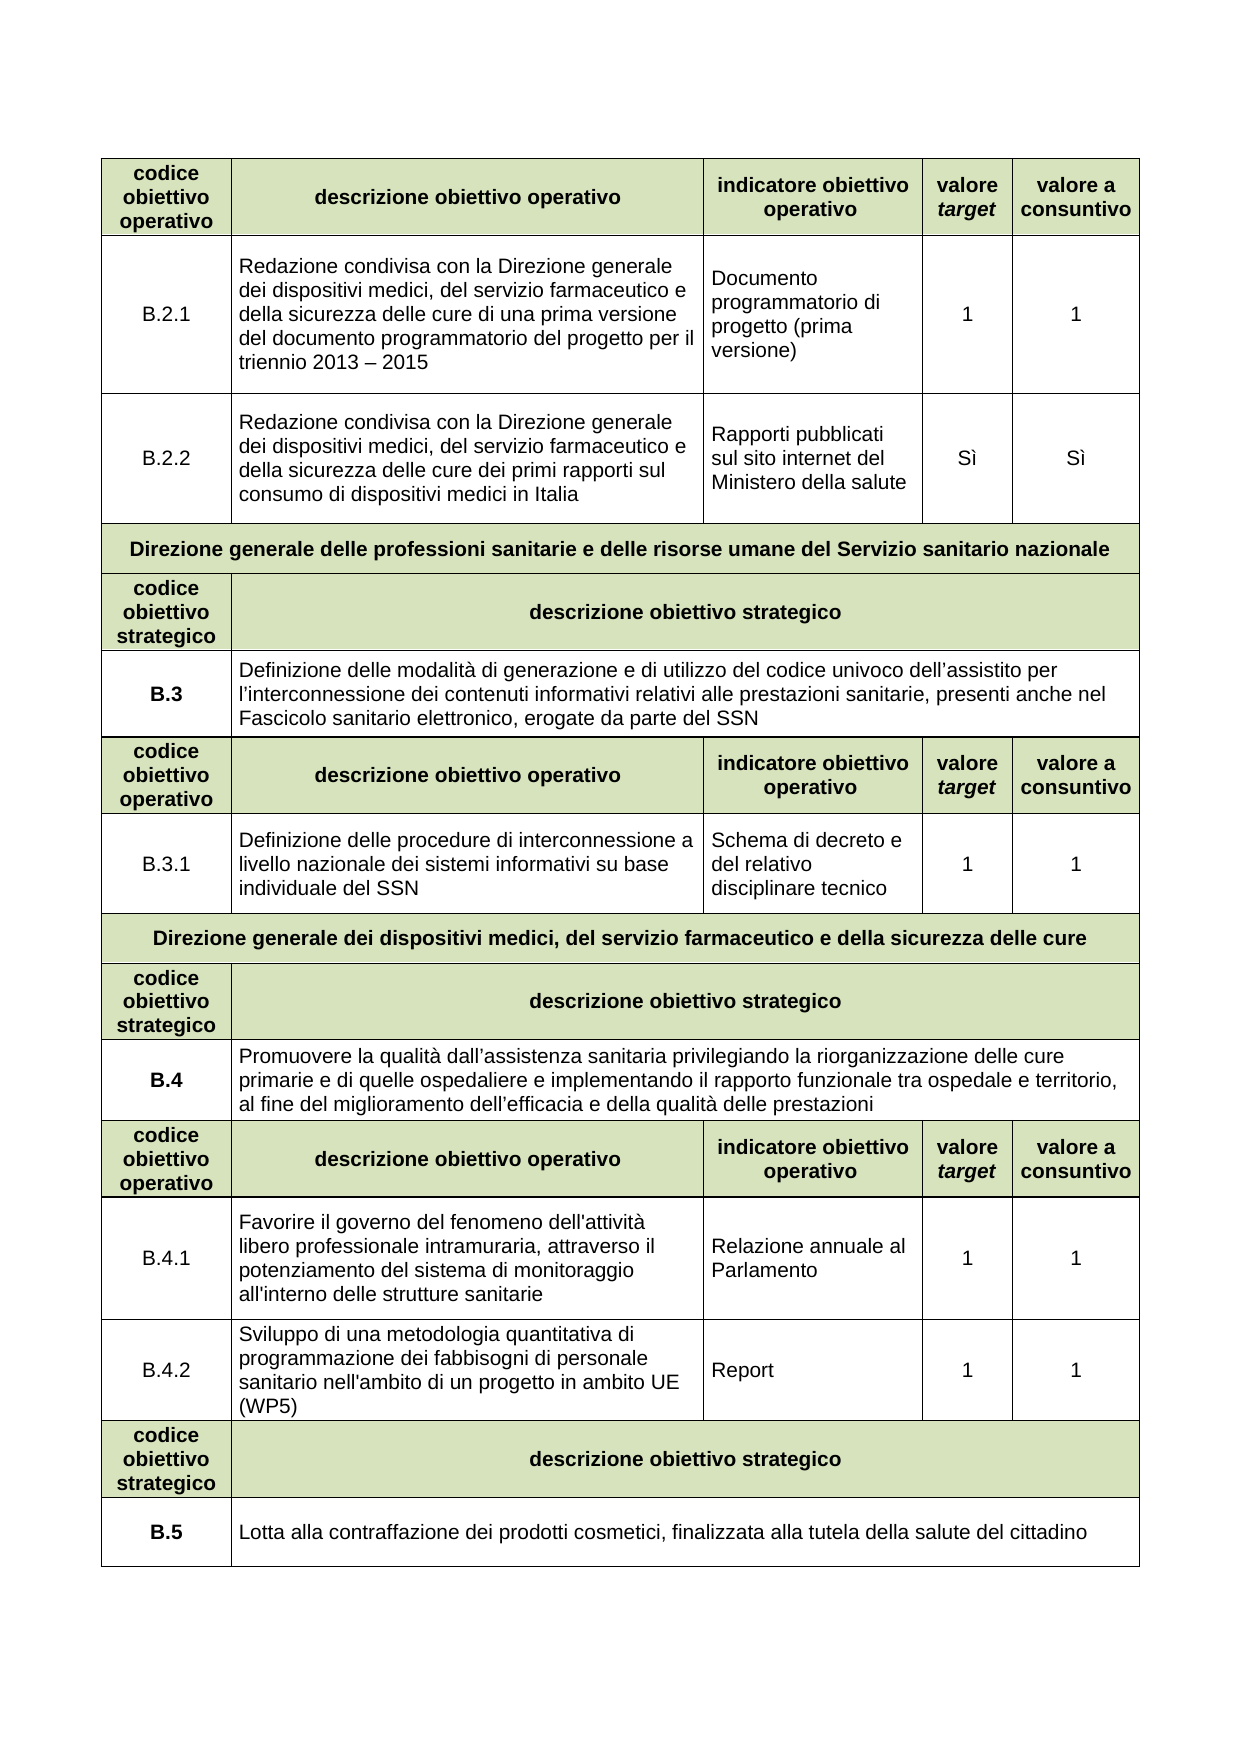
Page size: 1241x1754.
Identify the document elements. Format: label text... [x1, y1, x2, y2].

table_cell B.4.2 [102, 1320, 231, 1420]
table_cell indicatore obiettivo operativo [704, 738, 922, 813]
table_cell B.4.1 [102, 1198, 231, 1318]
table_cell 1 [923, 236, 1012, 392]
table_cell B.3.1 [102, 814, 231, 912]
table_cell codice obiettivo operativo [102, 738, 231, 813]
table_cell indicatore obiettivo operativo [704, 1121, 922, 1196]
table_cell 1 [923, 1198, 1012, 1318]
table_cell Definizione delle procedure di interconnessione a livello nazionale dei sistemi informativi su base individuale del SSN [232, 814, 703, 912]
table_cell Schema di decreto e del relativo disciplinare tecnico [704, 814, 922, 912]
table_cell Report [704, 1320, 922, 1420]
table_cell Relazione annuale al Parlamento [704, 1198, 922, 1318]
table_header descrizione obiettivo operativo [232, 159, 703, 234]
table_cell 1 [1013, 1198, 1139, 1318]
table_header indicatore obiettivo operativo [704, 159, 922, 234]
table_header valore target [923, 159, 1012, 234]
table_cell Sì [1013, 394, 1139, 523]
table_cell B.2.2 [102, 394, 231, 523]
table_cell codice obiettivo strategico [102, 964, 231, 1039]
table_cell 1 [923, 1320, 1012, 1420]
table_cell Promuovere la qualità dall’assistenza sanitaria privilegiando la riorganizzazione delle cure primarie e di quelle ospedaliere e implementando il rapporto funzionale tra ospedale e territorio, al fine del miglioramento dell’efficacia e della qualità delle prestazioni [232, 1040, 1139, 1120]
table_cell Favorire il governo del fenomeno dell'attività libero professionale intramuraria, attraverso il potenziamento del sistema di monitoraggio all'interno delle strutture sanitarie [232, 1198, 703, 1318]
table_cell codice obiettivo strategico [102, 574, 231, 649]
table_cell descrizione obiettivo operativo [232, 738, 703, 813]
table_cell Direzione generale dei dispositivi medici, del servizio farmaceutico e della sicurezza delle cure [102, 914, 1139, 962]
table_cell B.3 [102, 651, 231, 736]
table_cell 1 [1013, 1320, 1139, 1420]
table_cell Direzione generale delle professioni sanitarie e delle risorse umane del Servizio sanitario nazionale [102, 524, 1139, 573]
table_cell descrizione obiettivo strategico [232, 574, 1139, 649]
table_cell descrizione obiettivo strategico [232, 964, 1139, 1039]
table_cell descrizione obiettivo strategico [232, 1421, 1139, 1497]
table_cell 1 [1013, 236, 1139, 392]
table_cell valore a consuntivo [1013, 738, 1139, 813]
table_cell descrizione obiettivo operativo [232, 1121, 703, 1196]
table_cell valore target [923, 1121, 1012, 1196]
table_header valore a consuntivo [1013, 159, 1139, 234]
table_header codice obiettivo operativo [102, 159, 231, 234]
table_cell Sì [923, 394, 1012, 523]
table_cell Redazione condivisa con la Direzione generale dei dispositivi medici, del servizio farmaceutico e della sicurezza delle cure di una prima versione del documento programmatorio del progetto per il triennio 2013 – 2015 [232, 236, 703, 392]
table_cell valore target [923, 738, 1012, 813]
table_cell valore a consuntivo [1013, 1121, 1139, 1196]
table_cell Sviluppo di una metodologia quantitativa di programmazione dei fabbisogni di personale sanitario nell'ambito di un progetto in ambito UE (WP5) [232, 1320, 703, 1420]
table_cell Redazione condivisa con la Direzione generale dei dispositivi medici, del servizio farmaceutico e della sicurezza delle cure dei primi rapporti sul consumo di dispositivi medici in Italia [232, 394, 703, 523]
table_cell B.4 [102, 1040, 231, 1120]
table_cell codice obiettivo strategico [102, 1421, 231, 1497]
table_cell B.5 [102, 1498, 231, 1566]
table_cell codice obiettivo operativo [102, 1121, 231, 1196]
table_cell Definizione delle modalità di generazione e di utilizzo del codice univoco dell’assistito per l’interconnessione dei contenuti informativi relativi alle prestazioni sanitarie, presenti anche nel Fascicolo sanitario elettronico, erogate da parte del SSN [232, 651, 1139, 736]
table_cell Rapporti pubblicati sul sito internet del Ministero della salute [704, 394, 922, 523]
table_cell 1 [1013, 814, 1139, 912]
table_cell Documento programmatorio di progetto (prima versione) [704, 236, 922, 392]
table_cell Lotta alla contraffazione dei prodotti cosmetici, finalizzata alla tutela della salute del cittadino [232, 1498, 1139, 1566]
table_cell B.2.1 [102, 236, 231, 392]
table_cell 1 [923, 814, 1012, 912]
